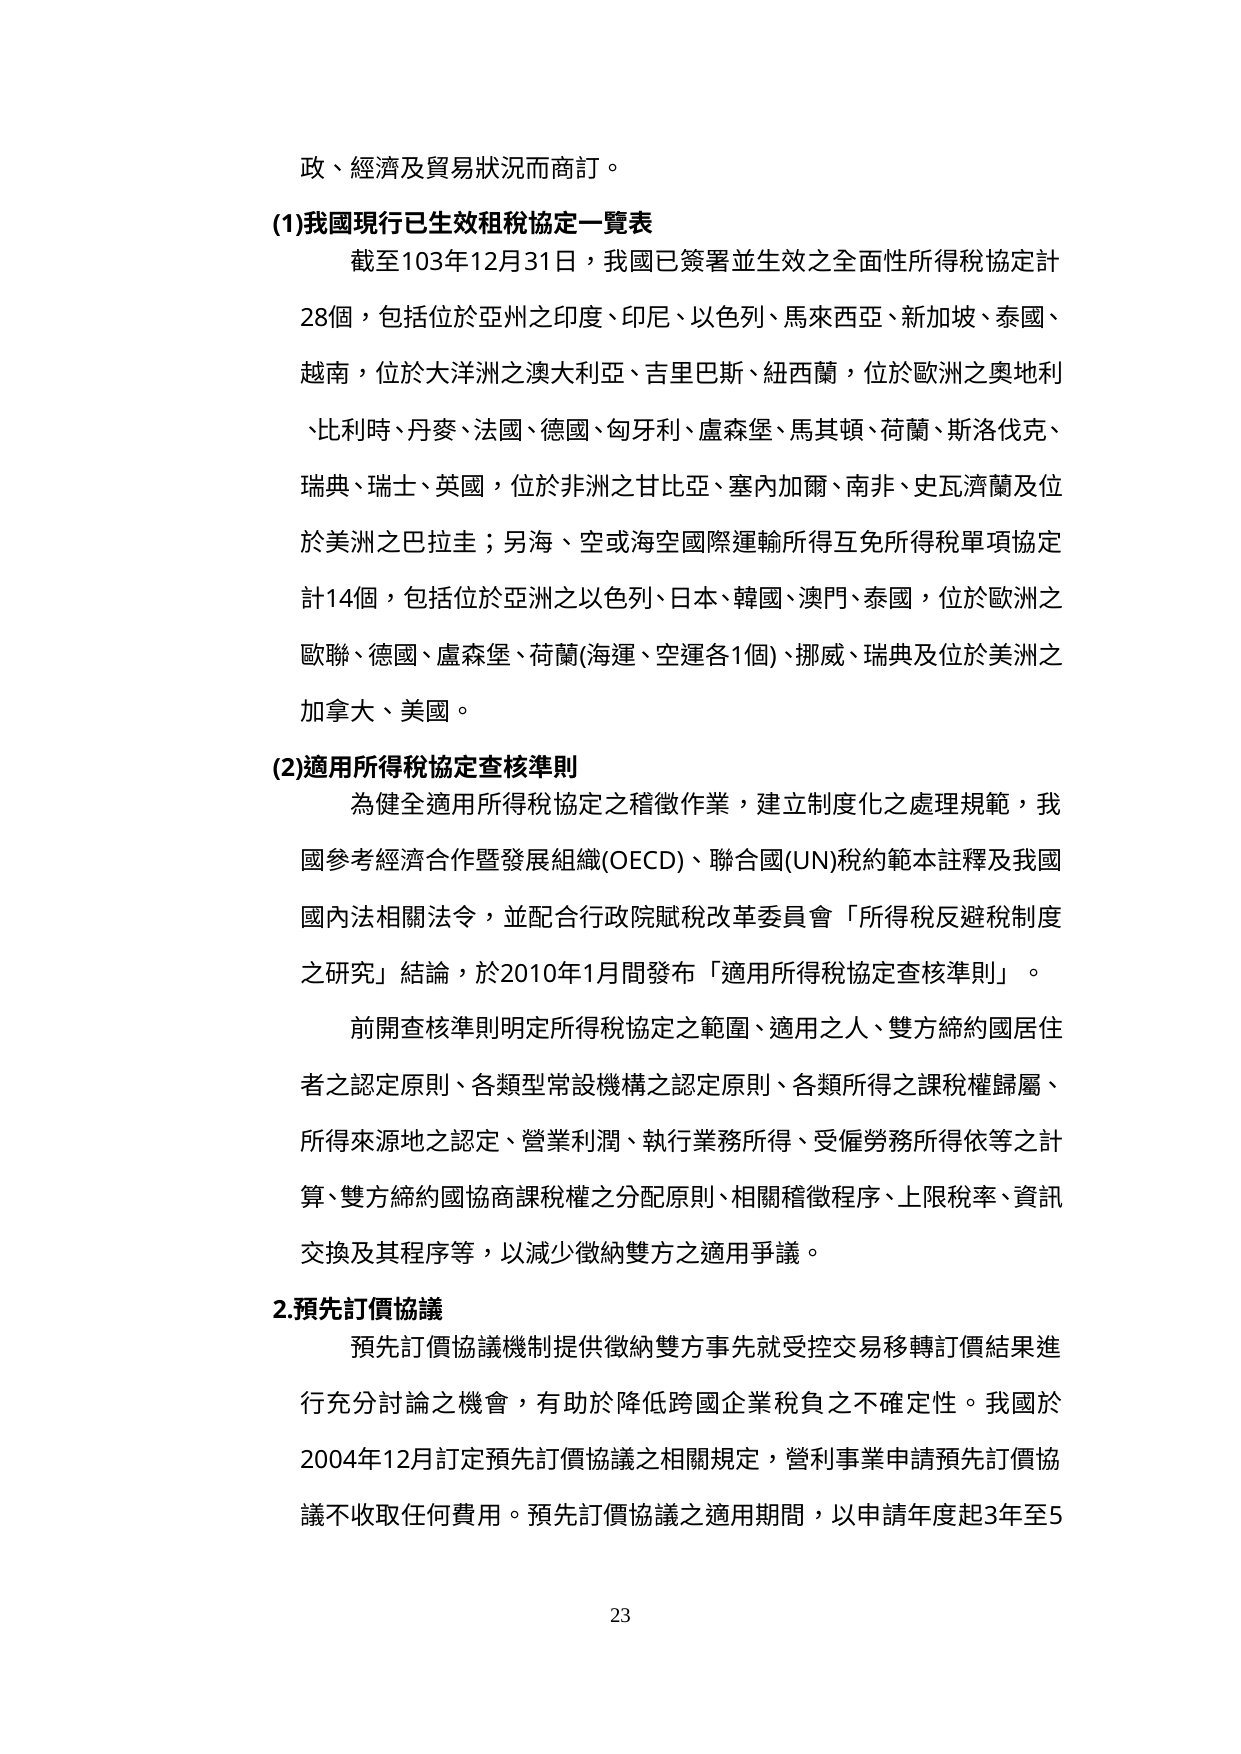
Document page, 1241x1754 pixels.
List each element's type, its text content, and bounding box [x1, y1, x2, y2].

text 預先訂價協議機制提供徵納雙方事先就受控交易移轉訂價結果進行充分討論之機會，有助於降低跨國企業稅負之不確定性。我國於2004年12月訂定預先訂價協議之相關規定，營利事業申請預先訂價協議不收取任何費用。預先訂價協議之適用期間，以申請年度起3年至5 [300, 1326, 1063, 1533]
text 截至103年12月31日，我國已簽署並生效之全面性所得稅協定計28個，包括位於亞州之印度、印尼、以色列、馬來西亞、新加坡、泰國、越南，位於大洋洲之澳大利亞、吉里巴斯、紐西蘭，位於歐洲之奧地利、比利時、丹麥、法國、德國、匈牙利、盧森堡、馬其頓、荷蘭、斯洛伐克、瑞典、瑞士、英國，位於非洲之甘比亞、塞內加爾、南非、史瓦濟蘭及位於美洲之巴拉圭；另海、空或海空國際運輸所得互免所得稅單項協定計14個，包括位於亞洲之以色列、日本、韓國、澳門、泰國，位於歐洲之歐聯、德國、盧森堡、荷蘭(海運、空運各1個)、挪威、瑞典及位於美洲之加拿大、美國。 [300, 241, 1063, 728]
text 2.預先訂價協議 [272, 1289, 1063, 1326]
text (2)適用所得稅協定查核準則 [272, 746, 1063, 784]
text (1)我國現行已生效租稅協定一覽表 [272, 203, 1063, 241]
text 為健全適用所得稅協定之稽徵作業，建立制度化之處理規範，我國參考經濟合作暨發展組織(OECD)、聯合國(UN)稅約範本註釋及我國國內法相關法令，並配合行政院賦稅改革委員會「所得稅反避稅制度之研究」結論，於2010年1月間發布「適用所得稅協定查核準則」。 [300, 784, 1063, 990]
text 前開查核準則明定所得稅協定之範圍、適用之人、雙方締約國居住者之認定原則、各類型常設機構之認定原則、各類所得之課稅權歸屬、所得來源地之認定、營業利潤、執行業務所得、受僱勞務所得依等之計算、雙方締約國協商課稅權之分配原則、相關稽徵程序、上限稅率、資訊交換及其程序等，以減少徵納雙方之適用爭議。 [300, 1008, 1063, 1271]
text 政、經濟及貿易狀況而商訂。 [300, 148, 1063, 185]
